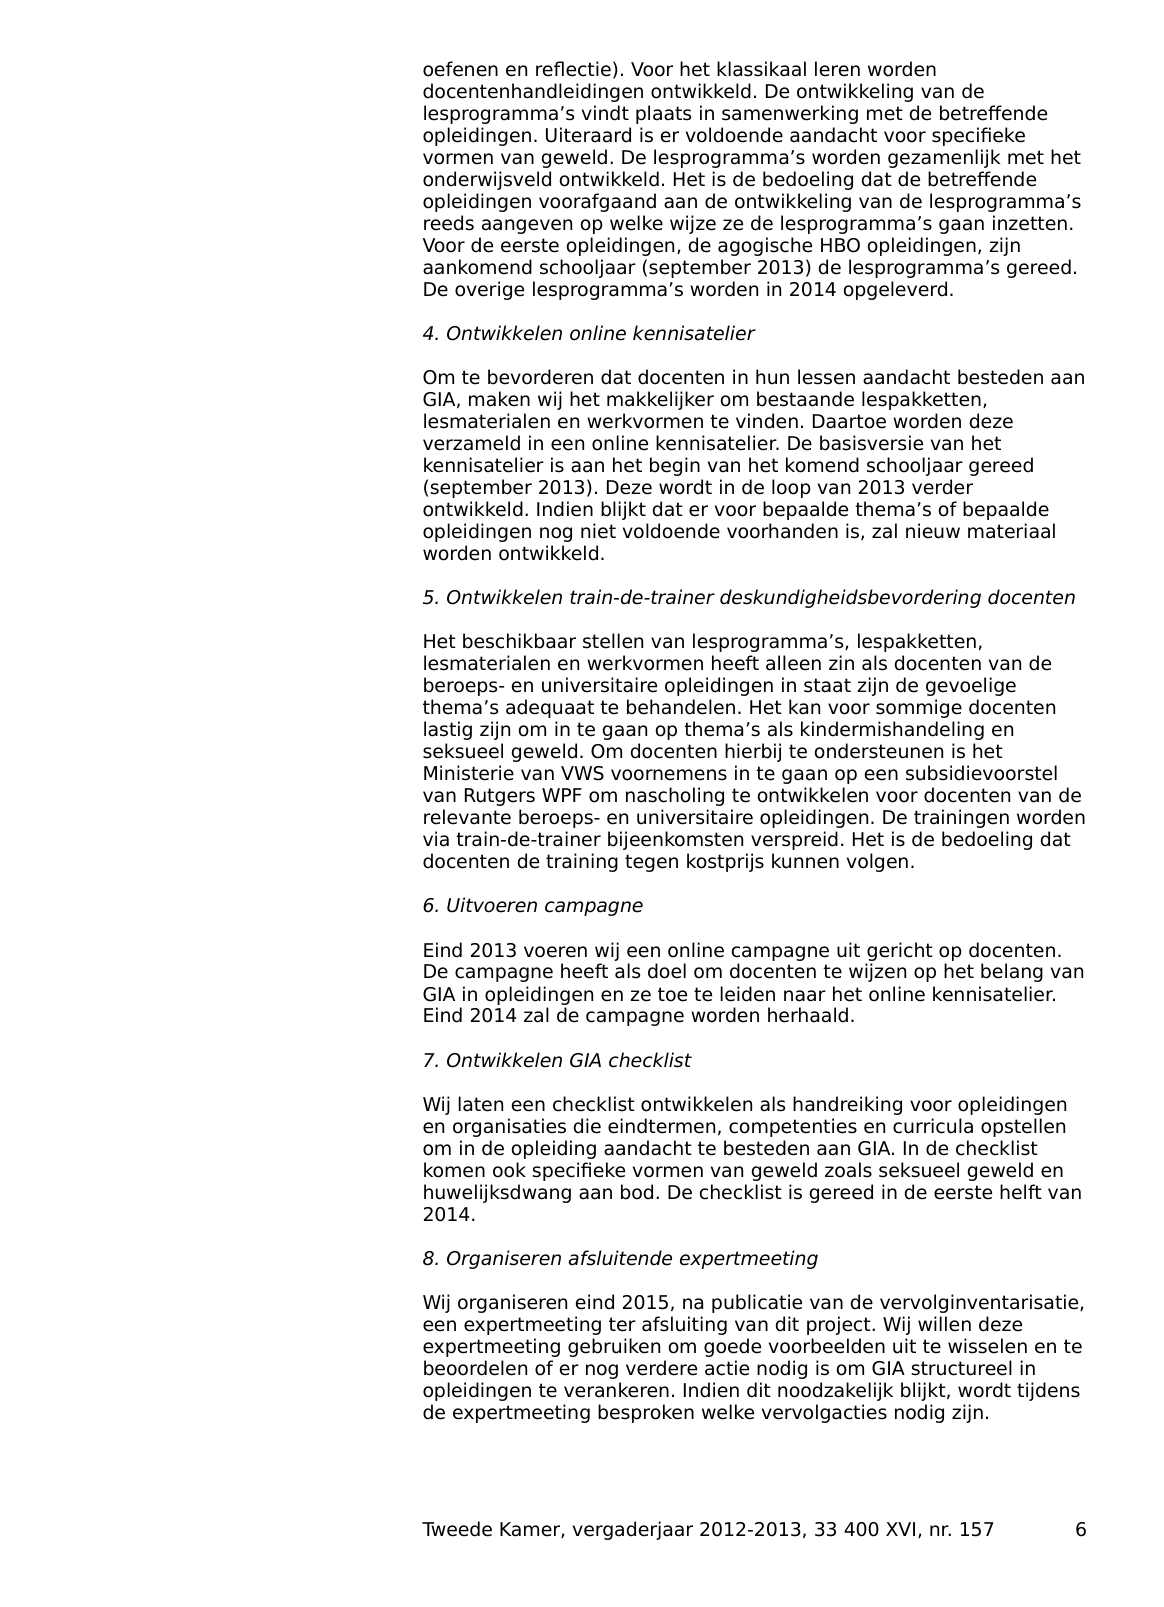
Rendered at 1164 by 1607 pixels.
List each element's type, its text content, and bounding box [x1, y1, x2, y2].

text Voor de eerste opleidingen, de agogische HBO opleidingen, zijn aankomend schooljaar (september 2013) de lesprogramma’s gereed. De overige lesprogramma’s worden in 2014 opgeleverd. [422, 235, 1087, 301]
text oefenen en reflectie). Voor het klassikaal leren worden docentenhandleidingen ontwikkeld. De ontwikkeling van de lesprogramma’s vindt plaats in samenwerking met de betreffende opleidingen. Uiteraard is er voldoende aandacht voor specifieke vormen van geweld. De lesprogramma’s worden gezamenlijk met het onderwijsveld ontwikkeld. Het is de bedoeling dat de betreffende opleidingen voorafgaand aan de ontwikkeling van de lesprogramma’s reeds aangeven op welke wijze ze de lesprogramma’s gaan inzetten. [422, 59, 1087, 235]
subtitle 7. Ontwikkelen GIA checklist [422, 1049, 1087, 1072]
text Wij organiseren eind 2015, na publicatie van de vervolginventarisatie, een expertmeeting ter afsluiting van dit project. Wij willen deze expertmeeting gebruiken om goede voorbeelden uit te wisselen en te beoordelen of er nog verdere actie nodig is om GIA structureel in opleidingen te verankeren. Indien dit noodzakelijk blijkt, wordt tijdens de expertmeeting besproken welke vervolgacties nodig zijn. [422, 1292, 1087, 1424]
text Het beschikbaar stellen van lesprogramma’s, lespakketten, lesmaterialen en werkvormen heeft alleen zin als docenten van de beroeps- en universitaire opleidingen in staat zijn de gevoelige thema’s adequaat te behandelen. Het kan voor sommige docenten lastig zijn om in te gaan op thema’s als kindermishandeling en seksueel geweld. Om docenten hierbij te ondersteunen is het Ministerie van VWS voornemens in te gaan op een subsidievoorstel van Rutgers WPF om nascholing te ontwikkelen voor docenten van de relevante beroeps- en universitaire opleidingen. De trainingen worden via train-de-trainer bijeenkomsten verspreid. Het is de bedoeling dat docenten de training tegen kostprijs kunnen volgen. [422, 631, 1087, 873]
subtitle 8. Organiseren afsluitende expertmeeting [422, 1248, 1087, 1270]
text Om te bevorderen dat docenten in hun lessen aandacht besteden aan GIA, maken wij het makkelijker om bestaande lespakketten, lesmaterialen en werkvormen te vinden. Daartoe worden deze verzameld in een online kennisatelier. De basisversie van het kennisatelier is aan het begin van het komend schooljaar gereed (september 2013). Deze wordt in de loop van 2013 verder ontwikkeld. Indien blijkt dat er voor bepaalde thema’s of bepaalde opleidingen nog niet voldoende voorhanden is, zal nieuw materiaal worden ontwikkeld. [422, 367, 1087, 565]
text Eind 2013 voeren wij een online campagne uit gericht op docenten. De campagne heeft als doel om docenten te wijzen op het belang van GIA in opleidingen en ze toe te leiden naar het online kennisatelier. Eind 2014 zal de campagne worden herhaald. [422, 939, 1087, 1027]
text Wij laten een checklist ontwikkelen als handreiking voor opleidingen en organisaties die eindtermen, competenties en curricula opstellen om in de opleiding aandacht te besteden aan GIA. In de checklist komen ook specifieke vormen van geweld zoals seksueel geweld en huwelijksdwang aan bod. De checklist is gereed in de eerste helft van 2014. [422, 1094, 1087, 1226]
subtitle 5. Ontwikkelen train-de-trainer deskundigheidsbevordering docenten [422, 587, 1087, 609]
subtitle 6. Uitvoeren campagne [422, 895, 1087, 917]
subtitle 4. Ontwikkelen online kennisatelier [422, 323, 1087, 345]
